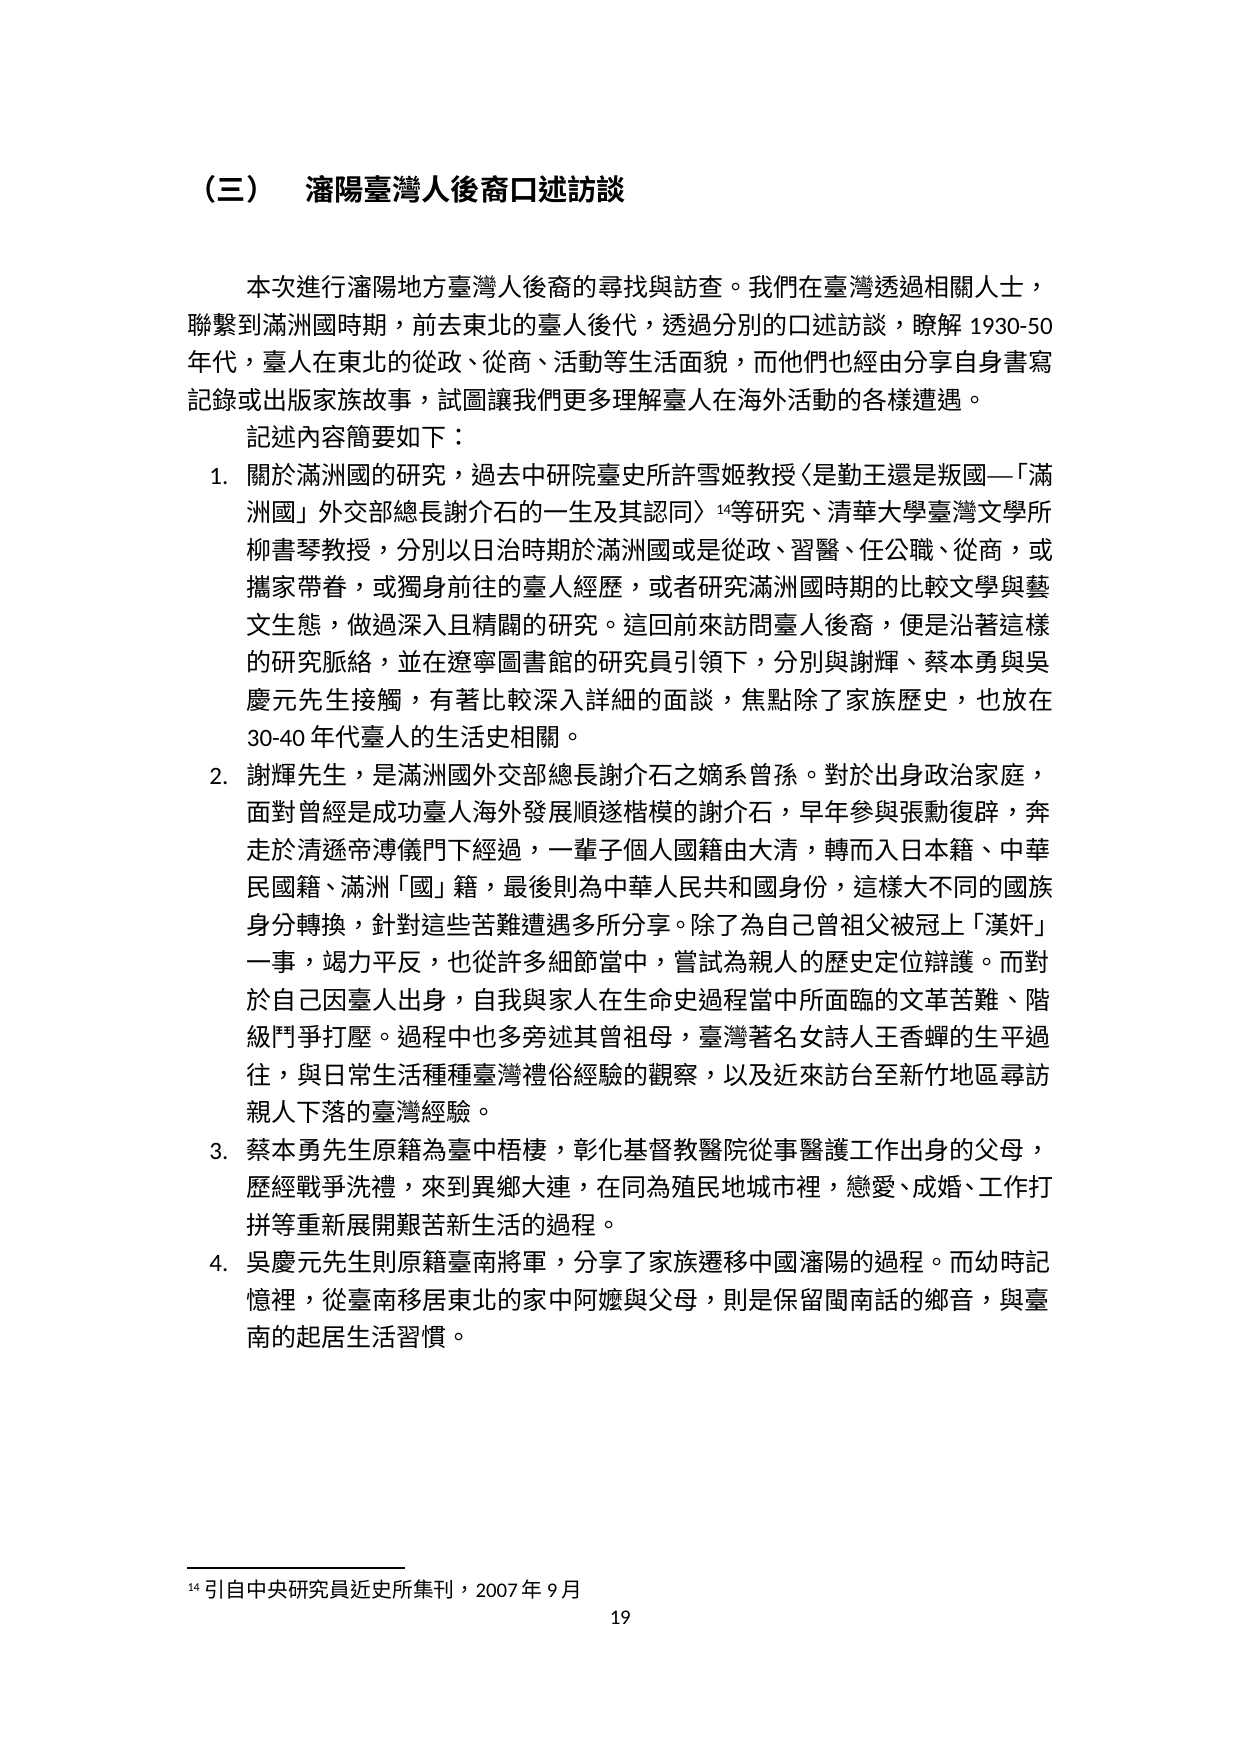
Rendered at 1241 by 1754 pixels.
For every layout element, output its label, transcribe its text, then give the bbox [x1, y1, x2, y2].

text 記述內容簡要如下： [187, 417, 1053, 455]
subtitle 瀋陽臺灣人後裔口述訪談 [187, 150, 1053, 225]
list 吳慶元先生則原籍臺南將軍，分享了家族遷移中國瀋陽的過程。而幼時記憶裡，從臺南移居東北的家中阿嬤與父母，則是保留閩南話的鄉音，與臺南的起居生活習慣。 [209, 1242, 1053, 1355]
text 本次進行瀋陽地方臺灣人後裔的尋找與訪查。我們在臺灣透過相關人士，聯繫到滿洲國時期，前去東北的臺人後代，透過分別的口述訪談，瞭解1930-50年代，臺人在東北的從政、從商、活動等生活面貌，而他們也經由分享自身書寫記錄或出版家族故事，試圖讓我們更多理解臺人在海外活動的各樣遭遇。 [187, 267, 1053, 417]
list 引自中央研究員近史所集刊，2007年9月 [187, 1574, 1053, 1604]
list 蔡本勇先生原籍為臺中梧棲，彰化基督教醫院從事醫護工作出身的父母，歷經戰爭洗禮，來到異鄉大連，在同為殖民地城市裡，戀愛、成婚、工作打拼等重新展開艱苦新生活的過程。 [209, 1130, 1053, 1242]
list 謝輝先生，是滿洲國外交部總長謝介石之嫡系曾孫。對於出身政治家庭，面對曾經是成功臺人海外發展順遂楷模的謝介石，早年參與張勳復辟，奔走於清遜帝溥儀門下經過，一輩子個人國籍由大清，轉而入日本籍、中華民國籍、滿洲「國」籍，最後則為中華人民共和國身份，這樣大不同的國族身分轉換，針對這些苦難遭遇多所分享。除了為自己曾祖父被冠上「漢奸」一事，竭力平反，也從許多細節當中，嘗試為親人的歷史定位辯護。而對於自己因臺人出身，自我與家人在生命史過程當中所面臨的文革苦難、階級鬥爭打壓。過程中也多旁述其曾祖母，臺灣著名女詩人王香蟬的生平過往，與日常生活種種臺灣禮俗經驗的觀察，以及近來訪台至新竹地區尋訪親人下落的臺灣經驗。 [209, 755, 1053, 1130]
list 關於滿洲國的研究，過去中研院臺史所許雪姬教授〈是勤王還是叛國──「滿洲國」外交部總長謝介石的一生及其認同〉等研究、清華大學臺灣文學所柳書琴教授，分別以日治時期於滿洲國或是從政、習醫、任公職、從商，或攜家帶眷，或獨身前往的臺人經歷，或者研究滿洲國時期的比較文學與藝文生態，做過深入且精闢的研究。這回前來訪問臺人後裔，便是沿著這樣的研究脈絡，並在遼寧圖書館的研究員引領下，分別與謝輝、蔡本勇與吳慶元先生接觸，有著比較深入詳細的面談，焦點除了家族歷史，也放在30-40年代臺人的生活史相關。 [209, 455, 1053, 755]
